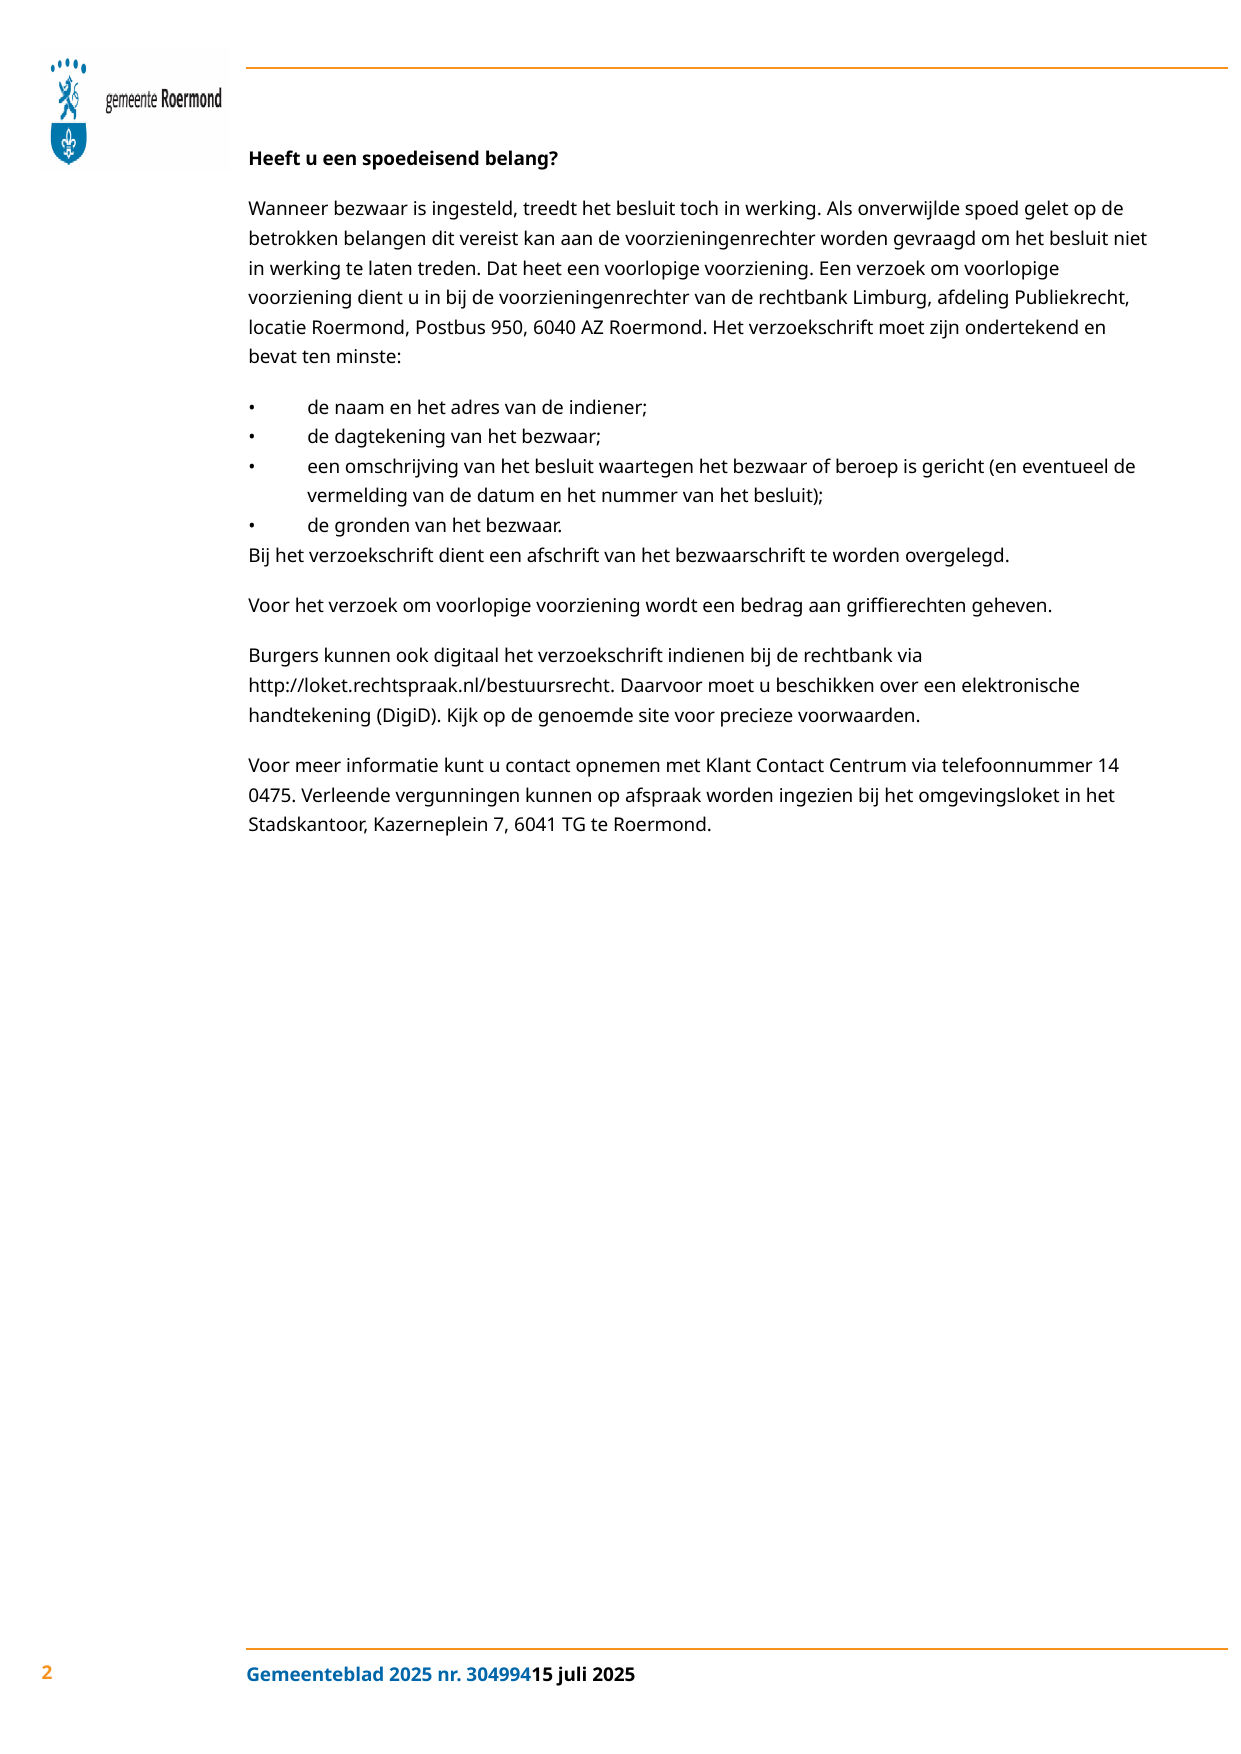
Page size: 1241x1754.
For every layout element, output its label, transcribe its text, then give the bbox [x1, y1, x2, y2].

picture [41, 47, 231, 172]
list de gronden van het bezwaar. [248, 512, 1152, 538]
text Bij het verzoekschrift dient een afschrift van het bezwaarschrift te worden overgelegd. [248, 542, 1152, 568]
text Wanneer bezwaar is ingesteld, treedt het besluit toch in werking. Als onverwijlde spoed gelet op de betrokken belangen dit vereist kan aan de voorzieningenrechter worden gevraagd om het besluit niet in werking te laten treden. Dat heet een voorlopige voorziening. Een verzoek om voorlopige voorziening dient u in bij de voorzieningenrechter van de rechtbank Limburg, afdeling Publiekrecht, locatie Roermond, Postbus 950, 6040 AZ Roermond. Het verzoekschrift moet zijn ondertekend en bevat ten minste: [248, 196, 1152, 369]
text Burgers kunnen ook digitaal het verzoekschrift indienen bij de rechtbank via http://loket.rechtspraak.nl/bestuursrecht. Daarvoor moet u beschikken over een elektronische handtekening (DigiD). Kijk op de genoemde site voor precieze voorwaarden. [248, 643, 1152, 728]
list de naam en het adres van de indiener; [248, 394, 1152, 420]
text Voor het verzoek om voorlopige voorziening wordt een bedrag aan griffierechten geheven. [248, 592, 1152, 618]
list een omschrijving van het besluit waartegen het bezwaar of beroep is gericht (en eventueel de vermelding van de datum en het nummer van het besluit); [248, 453, 1152, 508]
text Voor meer informatie kunt u contact opnemen met Klant Contact Centrum via telefoonnummer 14 0475. Verleende vergunningen kunnen op afspraak worden ingezien bij het omgevingsloket in het Stadskantoor, Kazerneplein 7, 6041 TG te Roermond. [248, 752, 1152, 837]
text Heeft u een spoedeisend belang? [248, 145, 1152, 171]
list de dagtekening van het bezwaar; [248, 423, 1152, 449]
